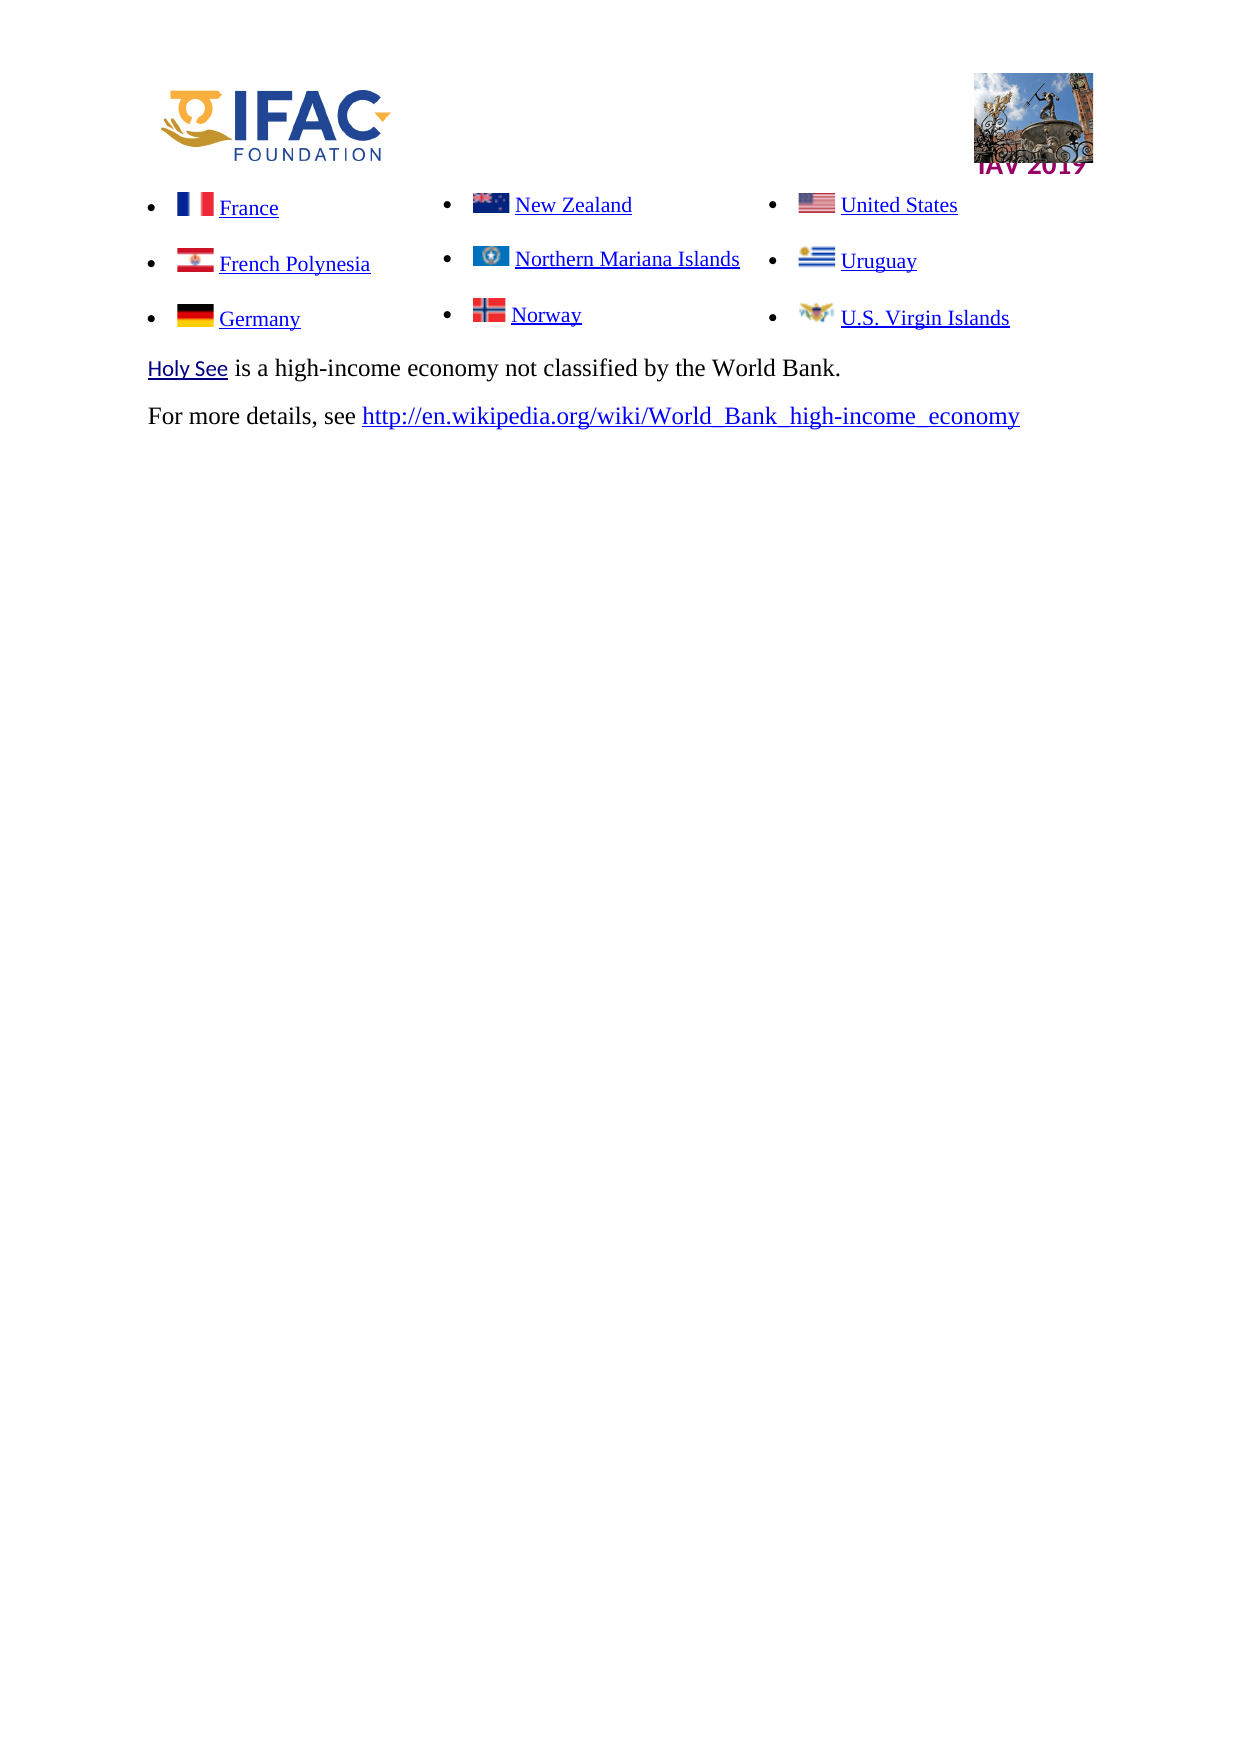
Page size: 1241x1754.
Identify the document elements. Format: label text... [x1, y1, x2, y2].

text For more details, see http://en.wikipedia.org/wiki/World_Bank_high-income_economy [148, 401, 1093, 430]
picture [798, 245, 836, 269]
text Holy See is a high-income economy not classified by the World Bank. [148, 353, 1093, 382]
table_header Andorra Antigua and Barbuda Aruba Australia Austria The Bahamas Bahrain Barbados Belgium Bermuda British Virgin Islands Brunei Canada Cayman Islands Channel Islands Chile Curaçao Cyprus Czech Republic Denmark Estonia Faroe Islands Finland France French Polynesia Germany [118, 182, 429, 342]
picture [798, 301, 836, 325]
picture [473, 246, 510, 266]
picture [177, 304, 214, 327]
table_header Oman Palau Poland Portugal Puerto Rico Qatar Saint Kitts and Nevis Saint Martin San Marino Saudi Arabia Seychelles Singapore Sint Maarten Slovakia Slovenia Spain Sweden Switzerland Taiwan Trinidad and Tobago Turks and Caicos Islands United Arab Emirates United Kingdom United States Uruguay U.S. Virgin Islands [754, 182, 1064, 342]
table_header Gibraltar Greece Greenland Guam Hong Kong Hungary Iceland Ireland Isle of Man Israel Italy Japan South Korea Kuwait Latvia Liechtenstein Lithuania Luxembourg Macao Malta Monaco Netherlands New Caledonia New Zealand Northern Mariana Islands Norway [429, 182, 754, 342]
picture [798, 193, 836, 213]
picture [177, 192, 214, 216]
picture [177, 248, 214, 272]
picture [473, 193, 510, 213]
picture [147, 73, 405, 175]
picture [974, 73, 1094, 163]
picture [473, 298, 506, 322]
